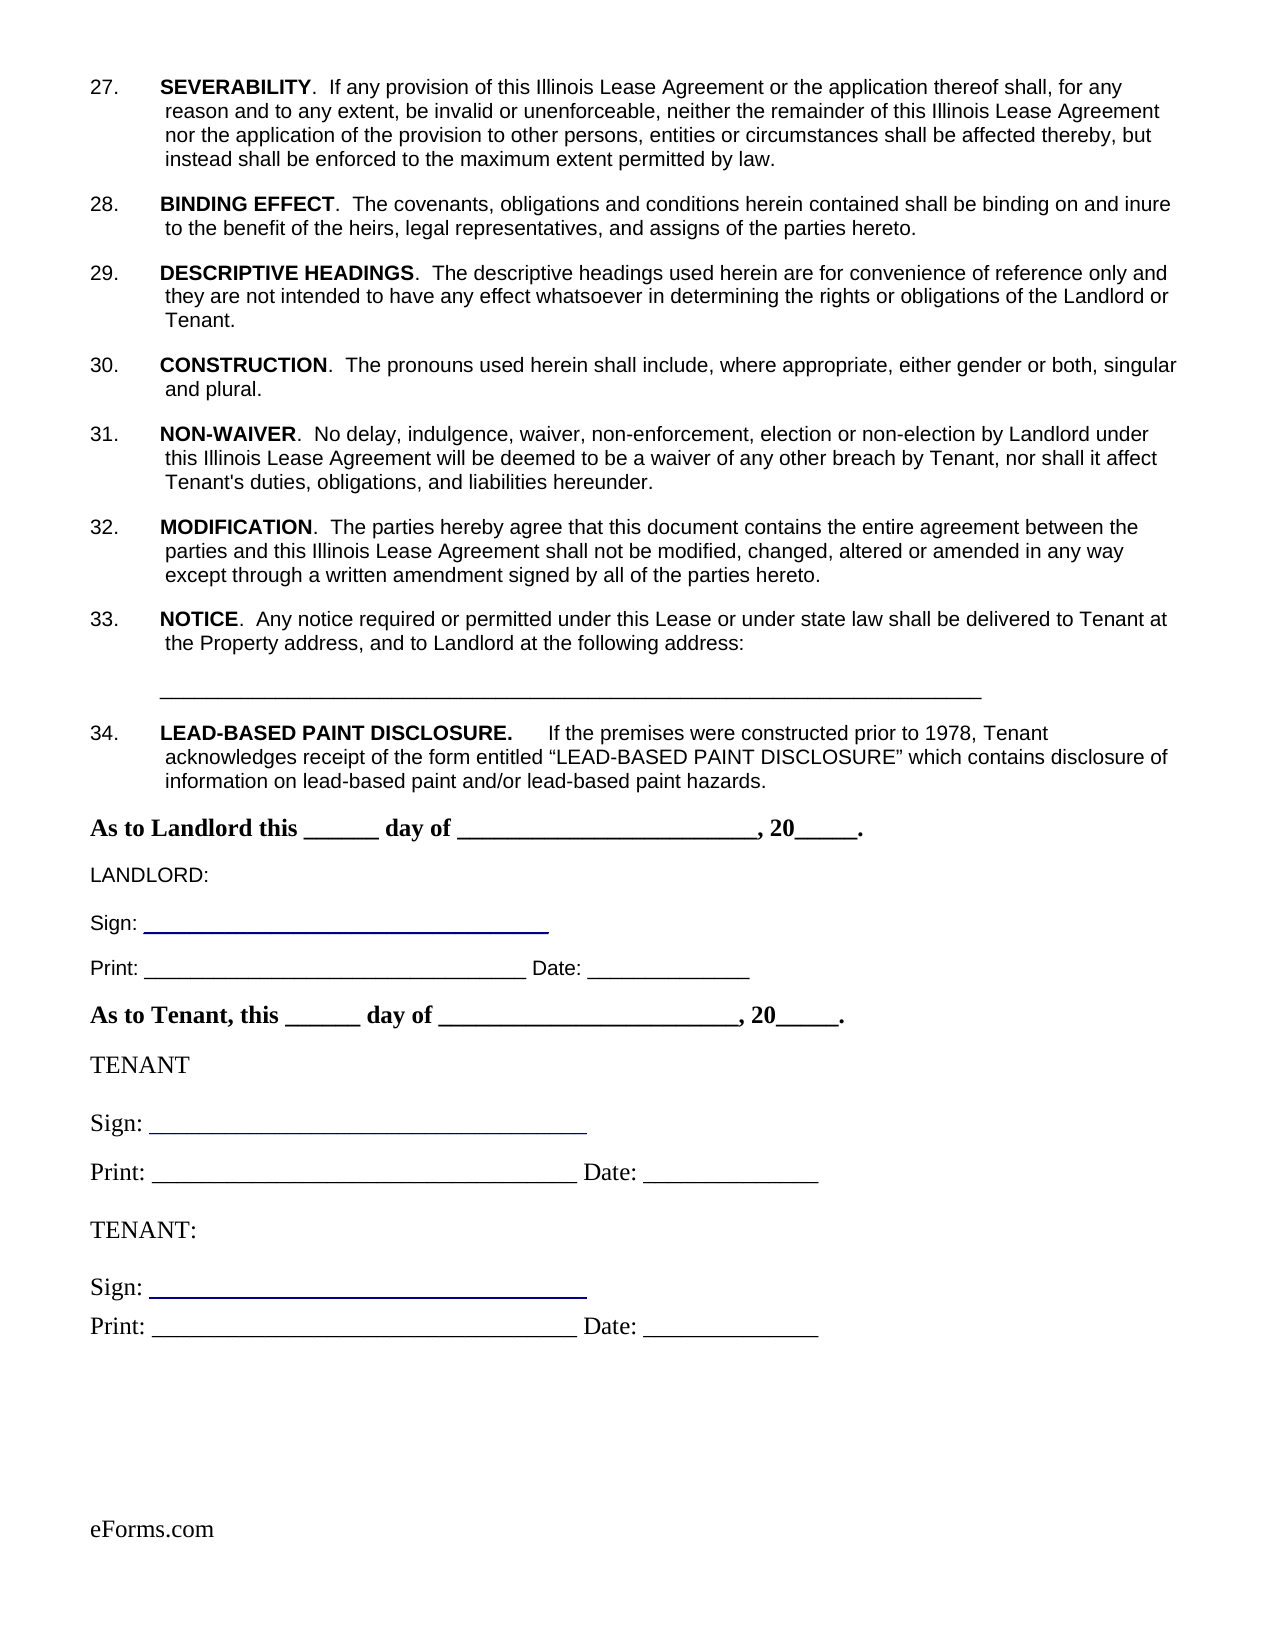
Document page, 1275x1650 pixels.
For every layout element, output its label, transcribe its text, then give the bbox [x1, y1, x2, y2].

text 34. LEAD-BASED PAINT DISCLOSURE. If the premises were constructed prior to 1978, Tenant acknowledges receipt of the form entitled “LEAD-BASED PAINT DISCLOSURE” which contains disclosure of information on lead-based paint and/or lead-based paint hazards. [90, 721, 1185, 793]
text As to Landlord this ______ day of ________________________, 20_____. [90, 813, 1185, 842]
text 33. NOTICE. Any notice required or permitted under this Lease or under state law shall be delivered to Tenant at the Property address, and to Landlord at the following address: [90, 607, 1185, 655]
text 27. SEVERABILITY. If any provision of this Illinois Lease Agreement or the application thereof shall, for any reason and to any extent, be invalid or unenforceable, neither the remainder of this Illinois Lease Agreement nor the application of the provision to other persons, entities or circumstances shall be affected thereby, but instead shall be enforced to the maximum extent permitted by law. [90, 75, 1185, 171]
text _______________________________________________________________________ [90, 676, 1185, 700]
text 29. DESCRIPTIVE HEADINGS. The descriptive headings used herein are for convenience of reference only and they are not intended to have any effect whatsoever in determining the rights or obligations of the Landlord or Tenant. [90, 260, 1185, 332]
text 31. NON-WAIVER. No delay, indulgence, waiver, non-enforcement, election or non-election by Landlord under this Illinois Lease Agreement will be deemed to be a waiver of any other breach by Tenant, nor shall it affect Tenant's duties, obligations, and liabilities hereunder. [90, 422, 1185, 494]
text 30. CONSTRUCTION. The pronouns used herein shall include, where appropriate, either gender or both, singular and plural. [90, 353, 1185, 401]
text As to Tenant, this ______ day of ________________________, 20_____. [90, 1001, 1185, 1029]
text LANDLORD: Sign: ___________________________________ [90, 863, 1185, 935]
text 32. MODIFICATION. The parties hereby agree that this document contains the entire agreement between the parties and this Illinois Lease Agreement shall not be modified, changed, altered or amended in any way except through a written amendment signed by all of the parties hereto. [90, 514, 1185, 586]
text 28. BINDING EFFECT. The covenants, obligations and conditions herein contained shall be binding on and inure to the benefit of the heirs, legal representatives, and assigns of the parties hereto. [90, 192, 1185, 239]
text TENANT Sign: ___________________________________ [90, 1050, 1185, 1136]
text Print: __________________________________ Date: ______________ TENANT: Sign: ___________________________________ [90, 1157, 1185, 1301]
text Print: __________________________________ Date: ______________ [90, 1311, 1185, 1340]
text Print: _________________________________ Date: ______________ [90, 956, 1185, 980]
